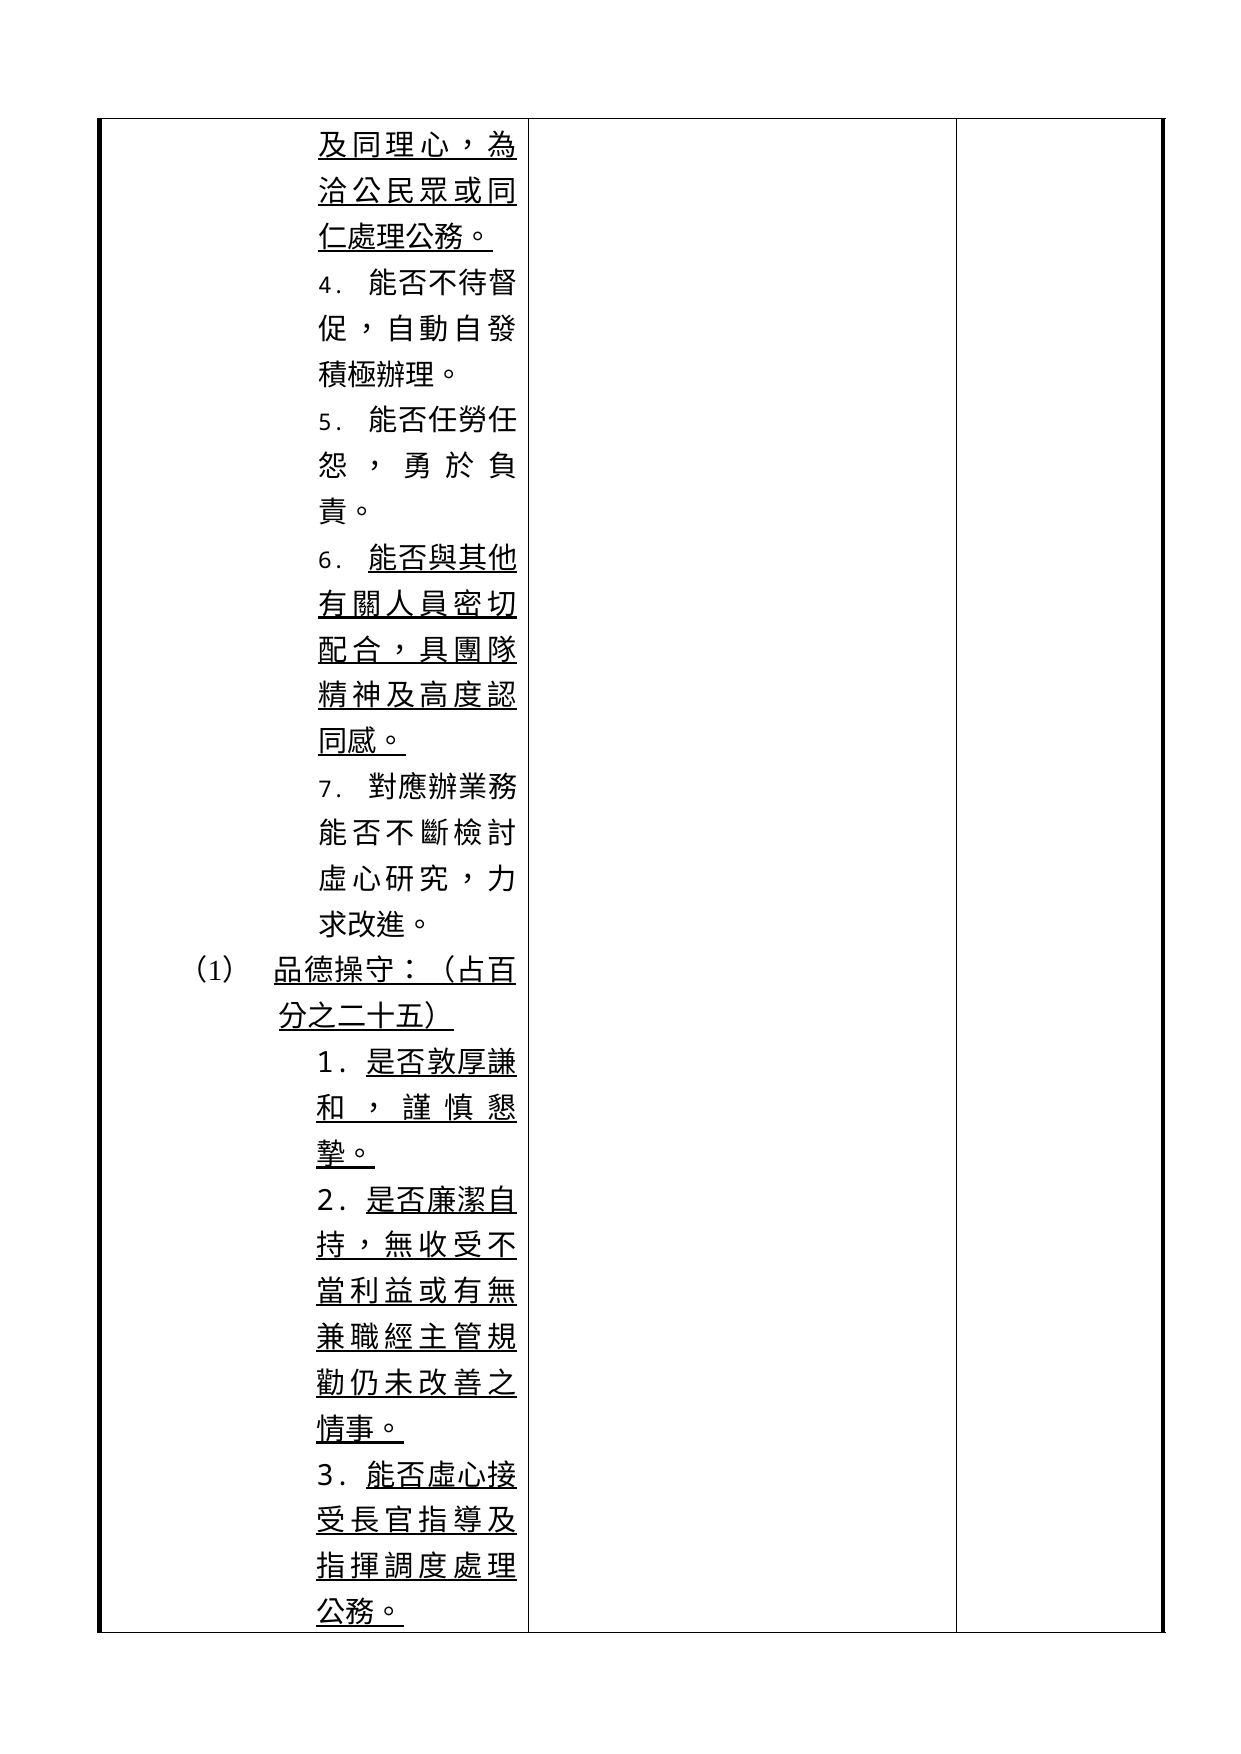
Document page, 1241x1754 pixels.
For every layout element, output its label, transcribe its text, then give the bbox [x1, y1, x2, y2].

table_cell 七、年終考核之項目及配分如下： 工作績效與態度：（占百分之五十） 處理業務是否精確妥善及數量多寡。 是否依限完成應辦之工作。 能否以熱心及同理心，為洽公民眾或同仁處理公務。 能否不待督促，自動自發積極辦理。 能否任勞任怨，勇於負責。 能否與其他有關人員密切配合，具團隊精神及高度認同感。 對應辦業務能否不斷檢討虛心研究，力求改進。 品德操守：（占百分之二十五） 是否敦厚謙和，謹慎懇摯。 是否廉潔自持，無收受不當利益或有無兼職經主管規勸仍未改善之情事。 能否虛心接受長官指導及指揮調度處理公務。 差勤：(占百分之二十五) 能否認真勤慎，熱誠任事，不遲到早退。 能否於長官已核准(指派)加班處理公務時，不推諉搪塞。 能否在辦公時間內，不藉機離開辦公處所處理私務之情事。 [102, 119, 528, 1632]
table_cell [529, 119, 956, 1632]
table_cell [957, 119, 1161, 1632]
